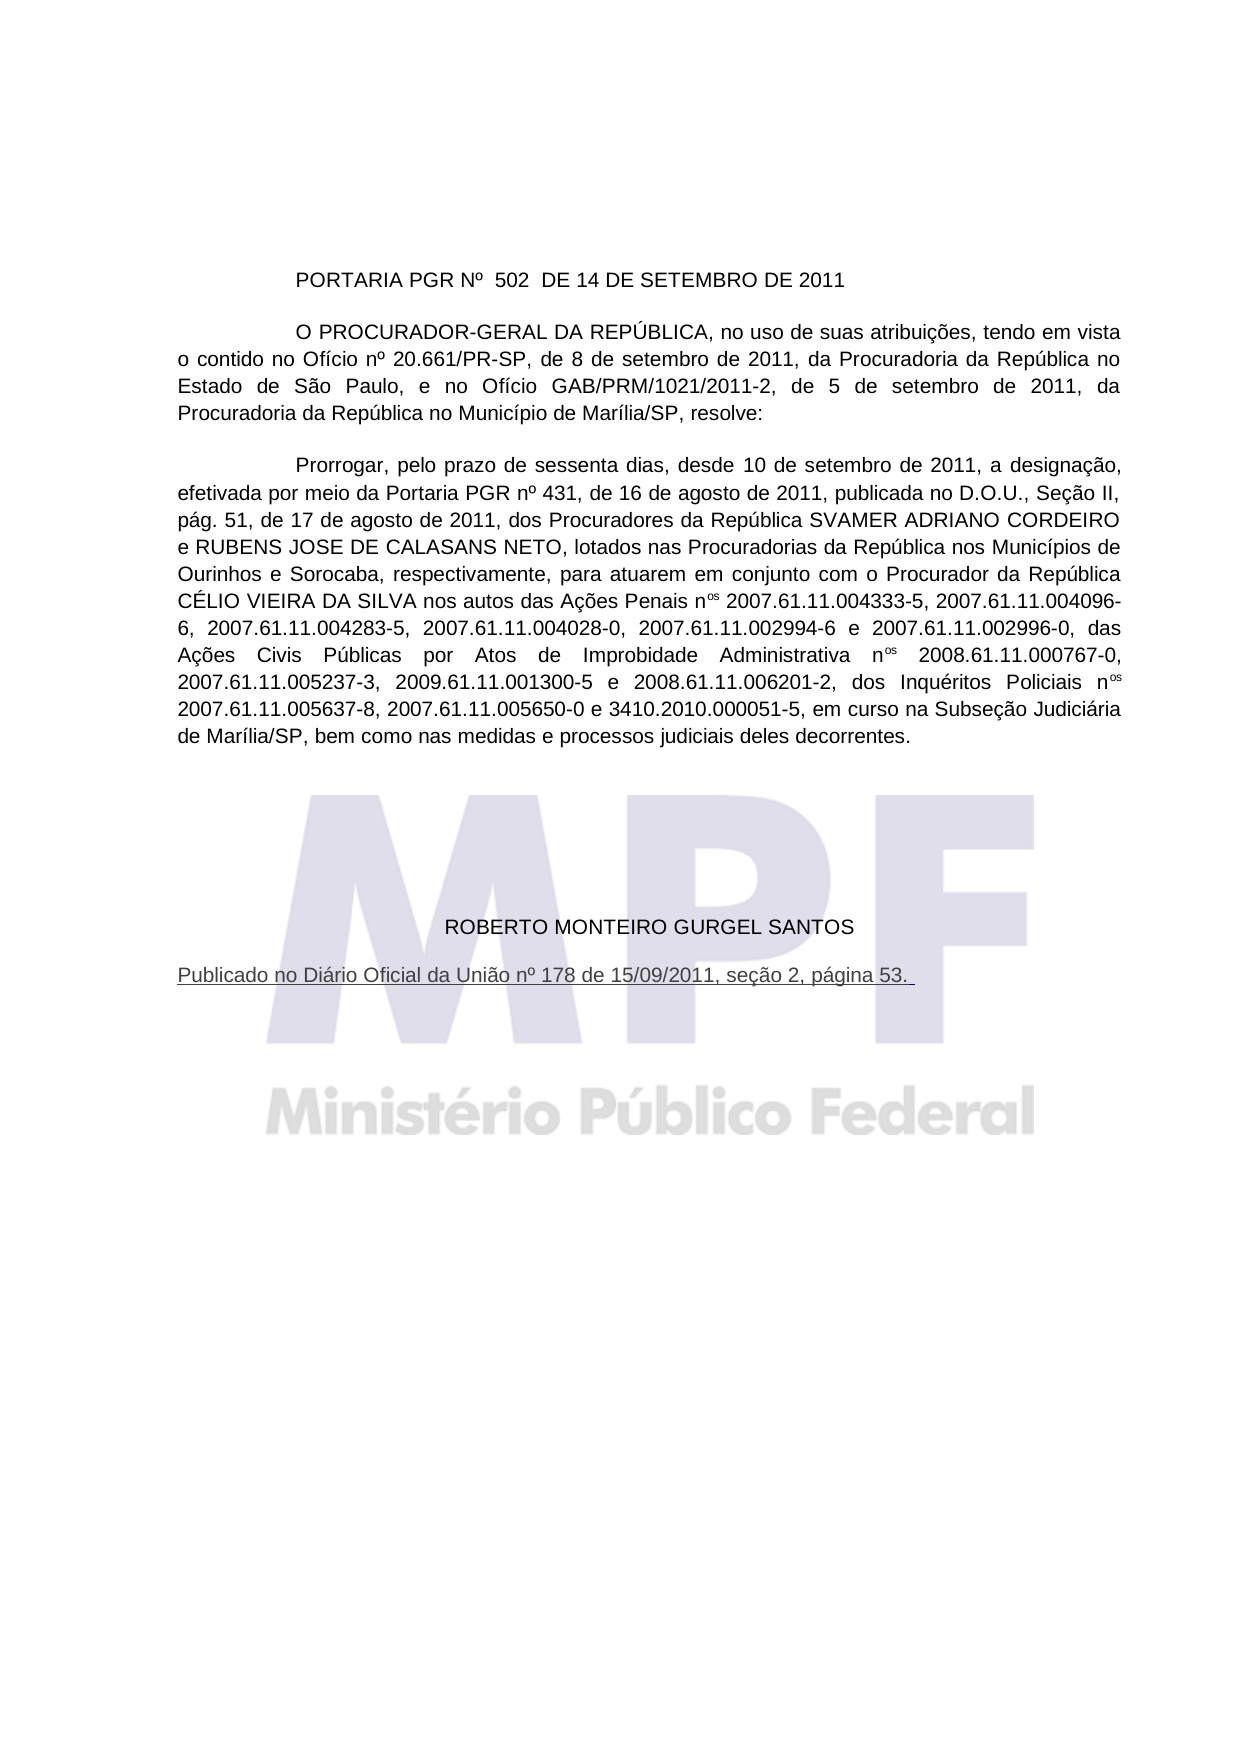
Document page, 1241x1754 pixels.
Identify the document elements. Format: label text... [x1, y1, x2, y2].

picture [266, 795, 1034, 915]
picture [266, 939, 1034, 963]
picture [266, 987, 1034, 1136]
text PORTARIA PGR Nº 502 DE 14 DE SETEMBRO DE 2011 [177, 266, 1122, 293]
text O PROCURADOR-GERAL DA REPÚBLICA, no uso de suas atribuições, tendo em vista o contido no Ofício nº 20.661/PR-SP, de 8 de setembro de 2011, da Procuradoria da República no Estado de São Paulo, e no Ofício GAB/PRM/1021/2011-2, de 5 de setembro de 2011, da Procuradoria da República no Município de Marília/SP, resolve: [177, 318, 1122, 426]
text ROBERTO MONTEIRO GURGEL SANTOS [177, 915, 1122, 939]
text Publicado no Diário Oficial da União nº 178 de 15/09/2011, seção 2, página 53. [177, 963, 1122, 987]
text Prorrogar, pelo prazo de sessenta dias, desde 10 de setembro de 2011, a designação, efetivada por meio da Portaria PGR nº 431, de 16 de agosto de 2011, publicada no D.O.U., Seção II, pág. 51, de 17 de agosto de 2011, dos Procuradores da República SVAMER ADRIANO CORDEIRO e RUBENS JOSE DE CALASANS NETO, lotados nas Procuradorias da República nos Municípios de Ourinhos e Sorocaba, respectivamente, para atuarem em conjunto com o Procurador da República CÉLIO VIEIRA DA SILVA nos autos das Ações Penais nos 2007.61.11.004333-5, 2007.61.11.004096-6, 2007.61.11.004283-5, 2007.61.11.004028-0, 2007.61.11.002994-6 e 2007.61.11.002996-0, das Ações Civis Públicas por Atos de Improbidade Administrativa nos 2008.61.11.000767-0, 2007.61.11.005237-3, 2009.61.11.001300-5 e 2008.61.11.006201-2, dos Inquéritos Policiais nos 2007.61.11.005637-8, 2007.61.11.005650-0 e 3410.2010.000051-5, em curso na Subseção Judiciária de Marília/SP, bem como nas medidas e processos judiciais deles decorrentes. [177, 451, 1122, 749]
